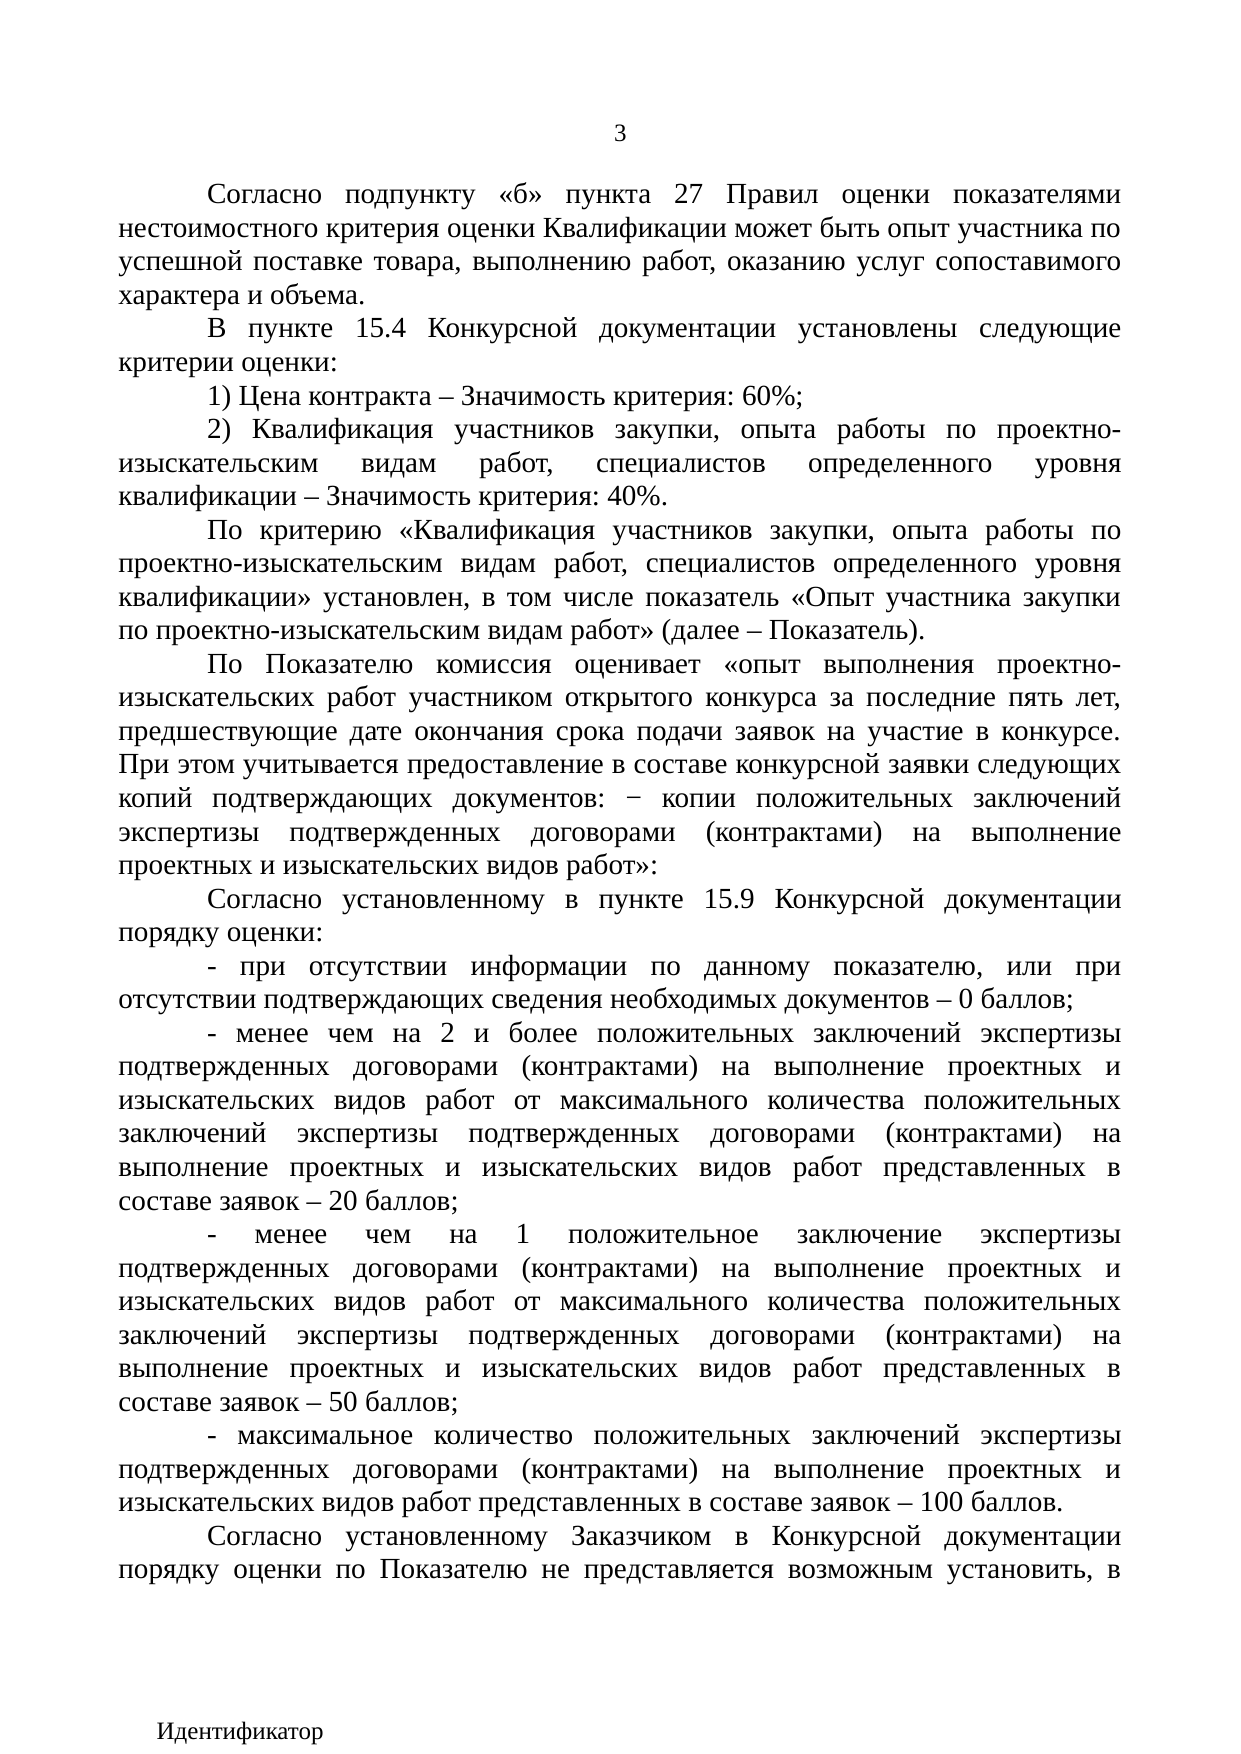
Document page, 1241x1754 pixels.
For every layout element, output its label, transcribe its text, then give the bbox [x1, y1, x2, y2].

text Согласно подпункту «б» пункта 27 Правил оценки показателями нестоимостного критерия оценки Квалификации может быть опыт участника по успешной поставке товара, выполнению работ, оказанию услуг сопоставимого характера и объема. [118, 176, 1122, 311]
text - менее чем на 2 и более положительных заключений экспертизы подтвержденных договорами (контрактами) на выполнение проектных и изыскательских видов работ от максимального количества положительных заключений экспертизы подтвержденных договорами (контрактами) на выполнение проектных и изыскательских видов работ представленных в составе заявок – 20 баллов; [118, 1015, 1122, 1216]
text 2) Квалификация участников закупки, опыта работы по проектно-изыскательским видам работ, специалистов определенного уровня квалификации – Значимость критерия: 40%. [118, 411, 1122, 512]
text По критерию «Квалификация участников закупки, опыта работы по проектно-изыскательским видам работ, специалистов определенного уровня квалификации» установлен, в том числе показатель «Опыт участника закупки по проектно-изыскательским видам работ» (далее – Показатель). [118, 512, 1122, 646]
text По Показателю комиссия оценивает «опыт выполнения проектно-изыскательских работ участником открытого конкурса за последние пять лет, предшествующие дате окончания срока подачи заявок на участие в конкурсе. При этом учитывается предоставление в составе конкурсной заявки следующих копий подтверждающих документов: − копии положительных заключений экспертизы подтвержденных договорами (контрактами) на выполнение проектных и изыскательских видов работ»: [118, 646, 1122, 881]
text - менее чем на 1 положительное заключение экспертизы подтвержденных договорами (контрактами) на выполнение проектных и изыскательских видов работ от максимального количества положительных заключений экспертизы подтвержденных договорами (контрактами) на выполнение проектных и изыскательских видов работ представленных в составе заявок – 50 баллов; [118, 1216, 1122, 1417]
text - при отсутствии информации по данному показателю, или при отсутствии подтверждающих сведения необходимых документов – 0 баллов; [118, 948, 1122, 1015]
text 1) Цена контракта – Значимость критерия: 60%; [118, 378, 1122, 411]
text В пункте 15.4 Конкурсной документации установлены следующие критерии оценки: [118, 311, 1122, 378]
text - максимальное количество положительных заключений экспертизы подтвержденных договорами (контрактами) на выполнение проектных и изыскательских видов работ представленных в составе заявок – 100 баллов. [118, 1417, 1122, 1518]
text Согласно установленному в пункте 15.9 Конкурсной документации порядку оценки: [118, 881, 1122, 948]
text Согласно установленному Заказчиком в Конкурсной документации порядку оценки по Показателю не представляется возможным установить, в [118, 1518, 1122, 1585]
